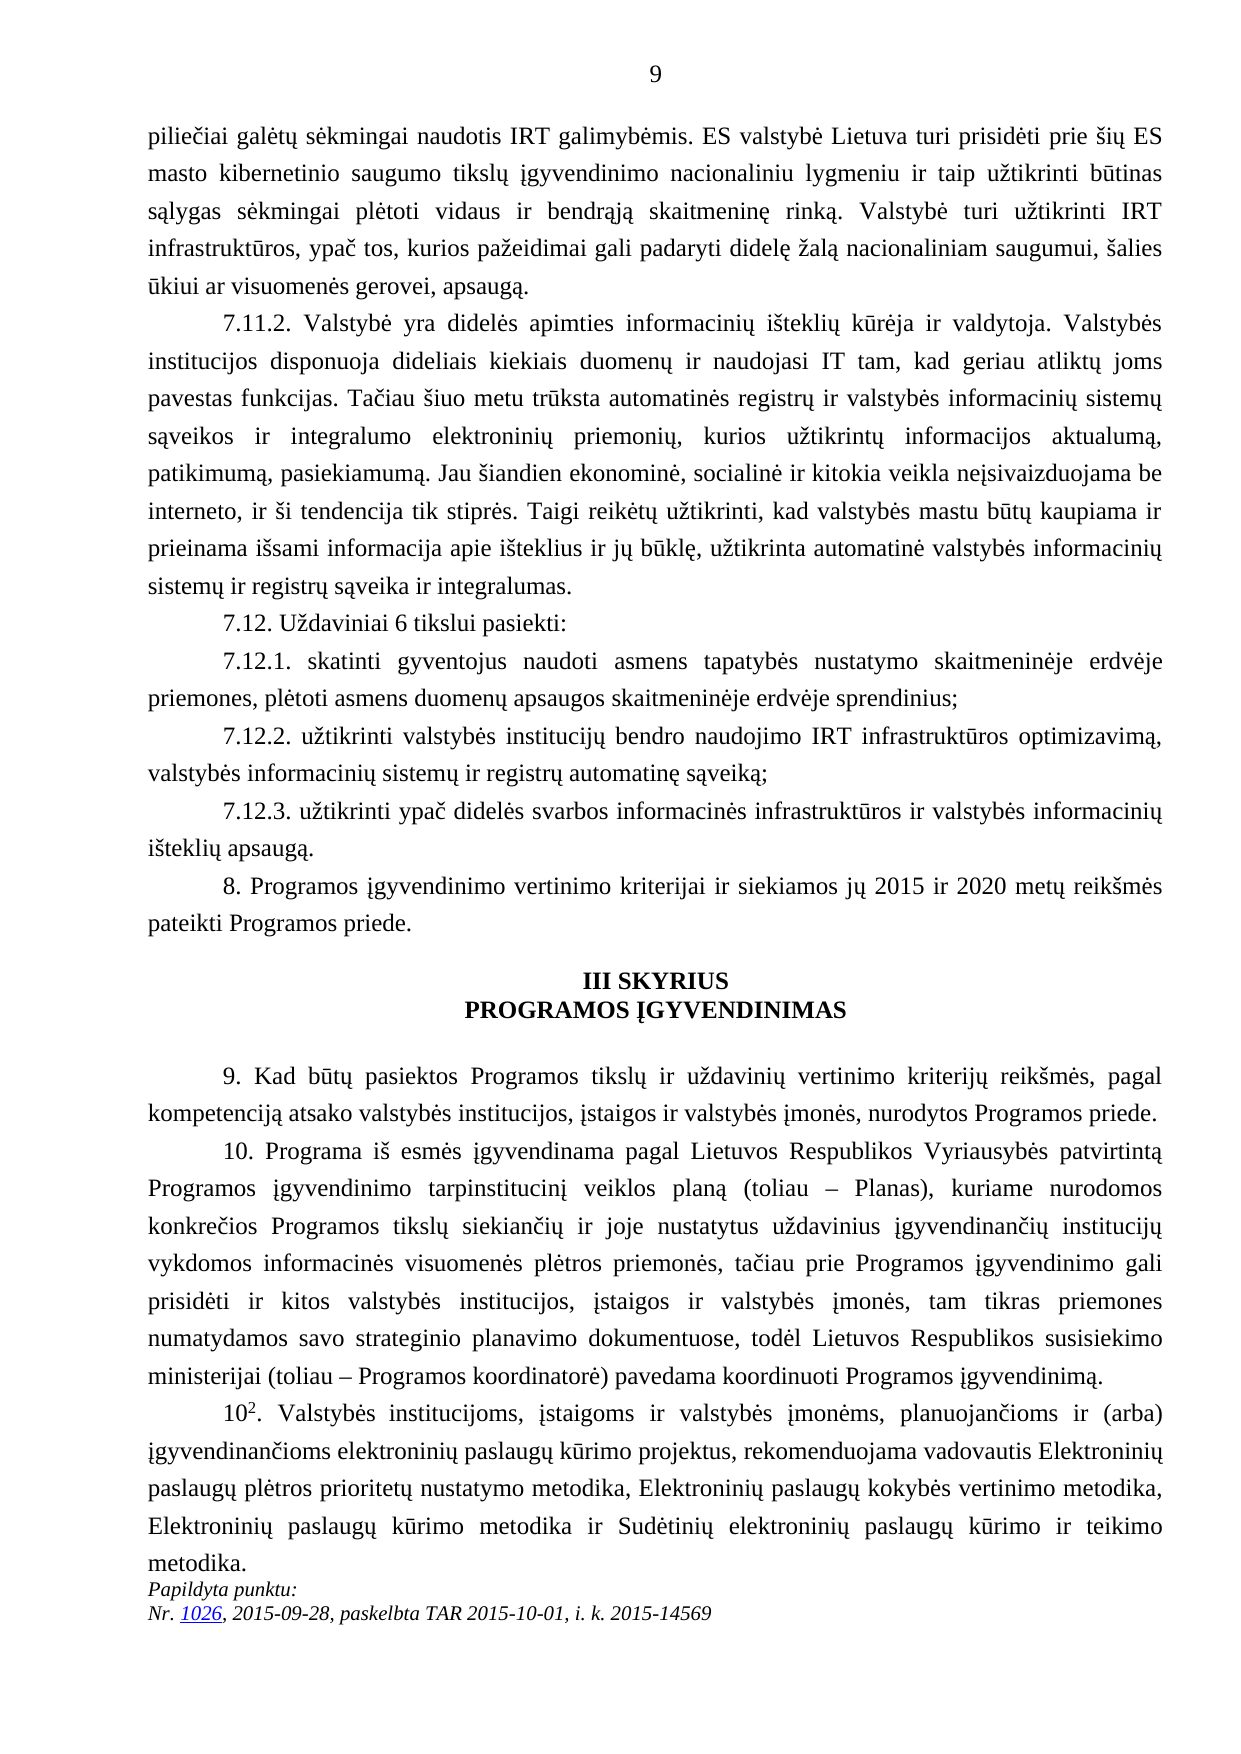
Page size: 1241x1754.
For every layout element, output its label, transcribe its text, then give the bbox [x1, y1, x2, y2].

text PROGRAMOS ĮGYVENDINIMAS [148, 995, 1163, 1023]
text 7.12.2. užtikrinti valstybės institucijų bendro naudojimo IRT infrastruktūros optimizavimą, valstybės informacinių sistemų ir registrų automatinę sąveiką; [148, 712, 1163, 787]
text 8. Programos įgyvendinimo vertinimo kriterijai ir siekiamos jų 2015 ir 2020 metų reikšmės pateikti Programos priede. [148, 862, 1163, 937]
text piliečiai galėtų sėkmingai naudotis IRT galimybėmis. ES valstybė Lietuva turi prisidėti prie šių ES masto kibernetinio saugumo tikslų įgyvendinimo nacionaliniu lygmeniu ir taip užtikrinti būtinas sąlygas sėkmingai plėtoti vidaus ir bendrąją skaitmeninę rinką. Valstybė turi užtikrinti IRT infrastruktūros, ypač tos, kurios pažeidimai gali padaryti didelę žalą nacionaliniam saugumui, šalies ūkiui ar visuomenės gerovei, apsaugą. [148, 112, 1163, 300]
text Nr. 1026, 2015-09-28, paskelbta TAR 2015-10-01, i. k. 2015-14569 [148, 1601, 1163, 1625]
text 9. Kad būtų pasiektos Programos tikslų ir uždavinių vertinimo kriterijų reikšmės, pagal kompetenciją atsako valstybės institucijos, įstaigos ir valstybės įmonės, nurodytos Programos priede. [148, 1052, 1163, 1127]
text Papildyta punktu: [148, 1577, 1163, 1601]
text 7.11.2. Valstybė yra didelės apimties informacinių išteklių kūrėja ir valdytoja. Valstybės institucijos disponuoja dideliais kiekiais duomenų ir naudojasi IT tam, kad geriau atliktų joms pavestas funkcijas. Tačiau šiuo metu trūksta automatinės registrų ir valstybės informacinių sistemų sąveikos ir integralumo elektroninių priemonių, kurios užtikrintų informacijos aktualumą, patikimumą, pasiekiamumą. Jau šiandien ekonominė, socialinė ir kitokia veikla neįsivaizduojama be interneto, ir ši tendencija tik stiprės. Taigi reikėtų užtikrinti, kad valstybės mastu būtų kaupiama ir prieinama išsami informacija apie išteklius ir jų būklę, užtikrinta automatinė valstybės informacinių sistemų ir registrų sąveika ir integralumas. [148, 300, 1163, 600]
text 102. Valstybės institucijoms, įstaigoms ir valstybės įmonėms, planuojančioms ir (arba) įgyvendinančioms elektroninių paslaugų kūrimo projektus, rekomenduojama vadovautis Elektroninių paslaugų plėtros prioritetų nustatymo metodika, Elektroninių paslaugų kokybės vertinimo metodika, Elektroninių paslaugų kūrimo metodika ir Sudėtinių elektroninių paslaugų kūrimo ir teikimo metodika. [148, 1390, 1163, 1577]
text 7.12.3. užtikrinti ypač didelės svarbos informacinės infrastruktūros ir valstybės informacinių išteklių apsaugą. [148, 787, 1163, 862]
text III SKYRIUS [148, 966, 1163, 995]
text 7.12.1. skatinti gyventojus naudoti asmens tapatybės nustatymo skaitmeninėje erdvėje priemones, plėtoti asmens duomenų apsaugos skaitmeninėje erdvėje sprendinius; [148, 637, 1163, 712]
text 7.12. Uždaviniai 6 tikslui pasiekti: [148, 600, 1163, 637]
text 10. Programa iš esmės įgyvendinama pagal Lietuvos Respublikos Vyriausybės patvirtintą Programos įgyvendinimo tarpinstitucinį veiklos planą (toliau – Planas), kuriame nurodomos konkrečios Programos tikslų siekiančių ir joje nustatytus uždavinius įgyvendinančių institucijų vykdomos informacinės visuomenės plėtros priemonės, tačiau prie Programos įgyvendinimo gali prisidėti ir kitos valstybės institucijos, įstaigos ir valstybės įmonės, tam tikras priemones numatydamos savo strateginio planavimo dokumentuose, todėl Lietuvos Respublikos susisiekimo ministerijai (toliau – Programos koordinatorė) pavedama koordinuoti Programos įgyvendinimą. [148, 1127, 1163, 1390]
